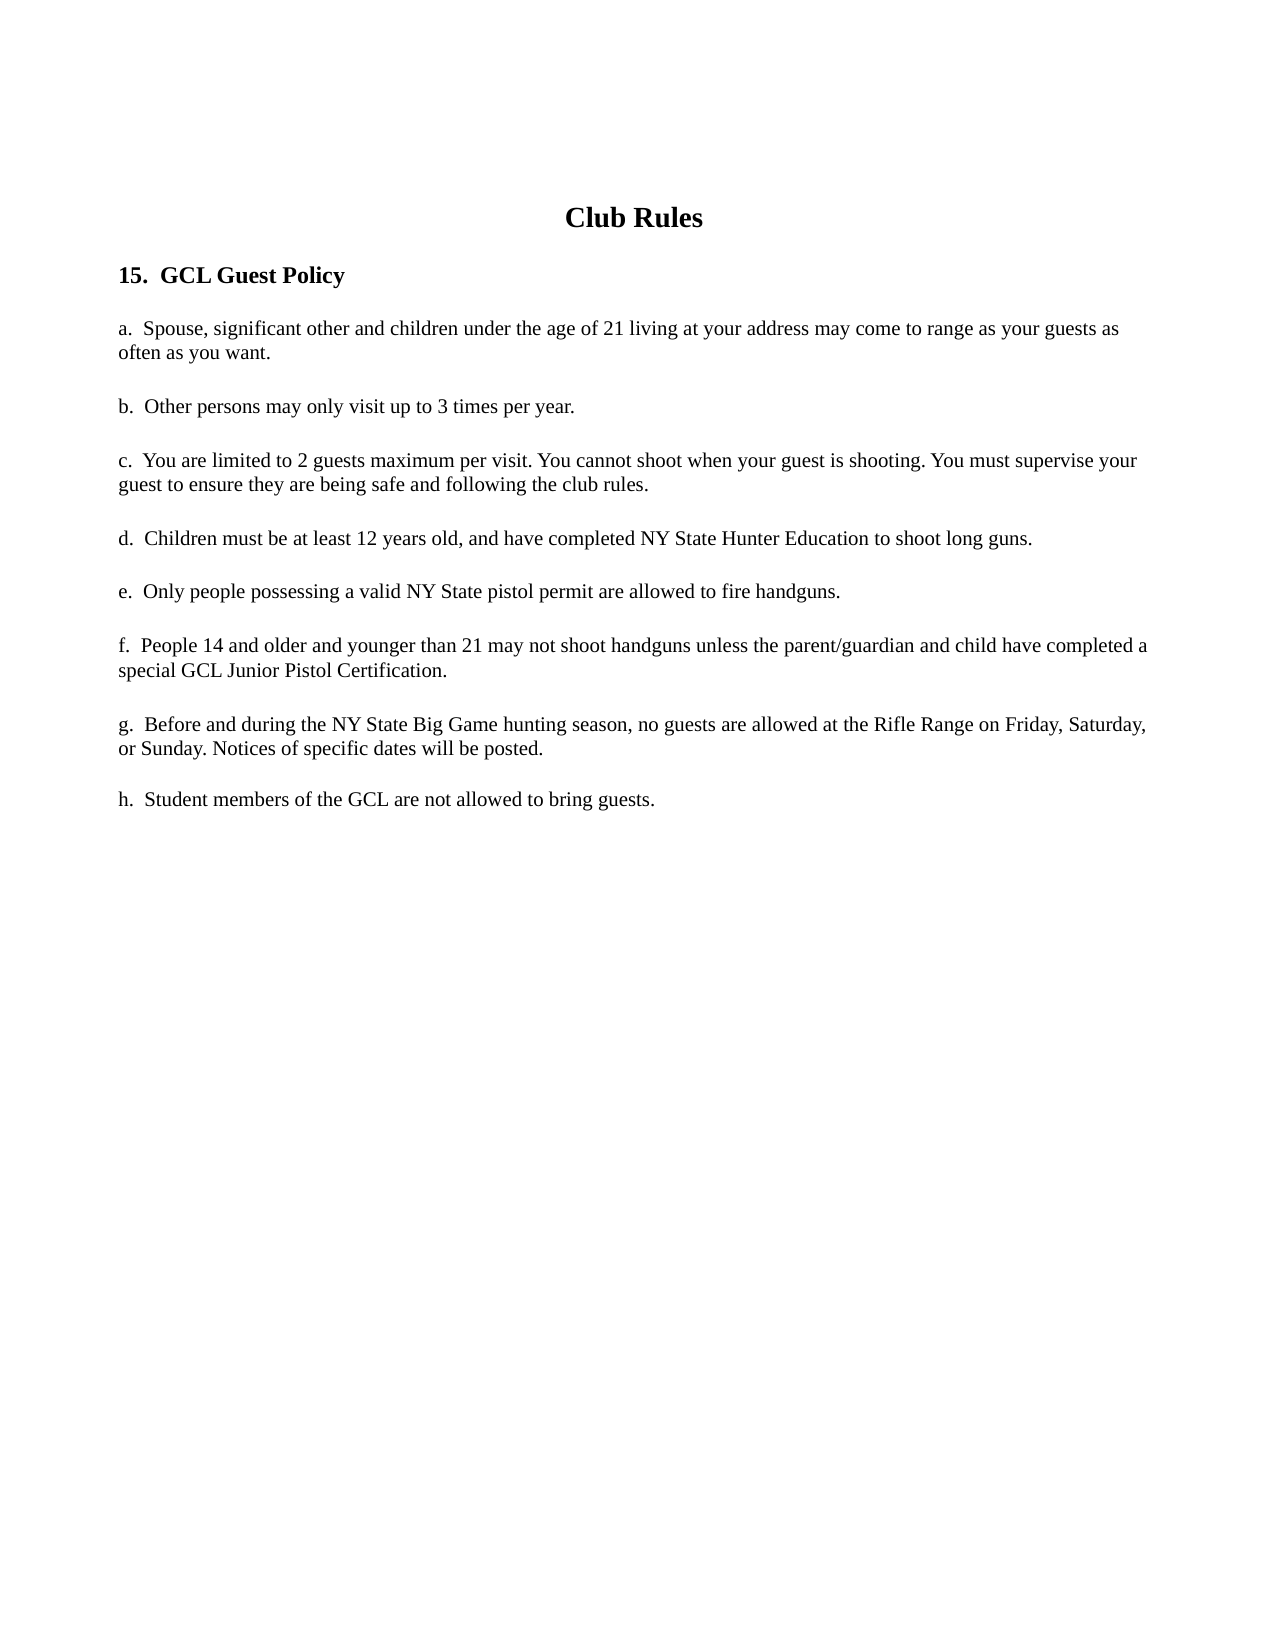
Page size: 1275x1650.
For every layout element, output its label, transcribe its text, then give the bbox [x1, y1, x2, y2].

text b. Other persons may only visit up to 3 times per year. [118, 393, 1157, 418]
text d. Children must be at least 12 years old, and have completed NY State Hunter Education to shoot long guns. [118, 526, 1157, 549]
text f. People 14 and older and younger than 21 may not shoot handguns unless the parent/guardian and child have completed a special GCL Junior Pistol Certification. [118, 633, 1157, 682]
text h. Student members of the GCL are not allowed to bring guests. [118, 787, 1157, 811]
text g. Before and during the NY State Big Game hunting season, no guests are allowed at the Rifle Range on Friday, Saturday, or Sunday. Notices of specific dates will be posted. [118, 711, 1157, 759]
text 15. GCL Guest Policy [118, 261, 1157, 288]
text a. Spouse, significant other and children under the age of 21 living at your address may come to range as your guests as often as you want. [118, 316, 1157, 364]
text c. You are limited to 2 guests maximum per visit. You cannot shoot when your guest is shooting. You must supervise your guest to ensure they are being safe and following the club rules. [118, 447, 1157, 496]
text Club Rules [118, 200, 1157, 233]
text e. Only people possessing a valid NY State pistol permit are allowed to fire handguns. [118, 579, 1157, 603]
